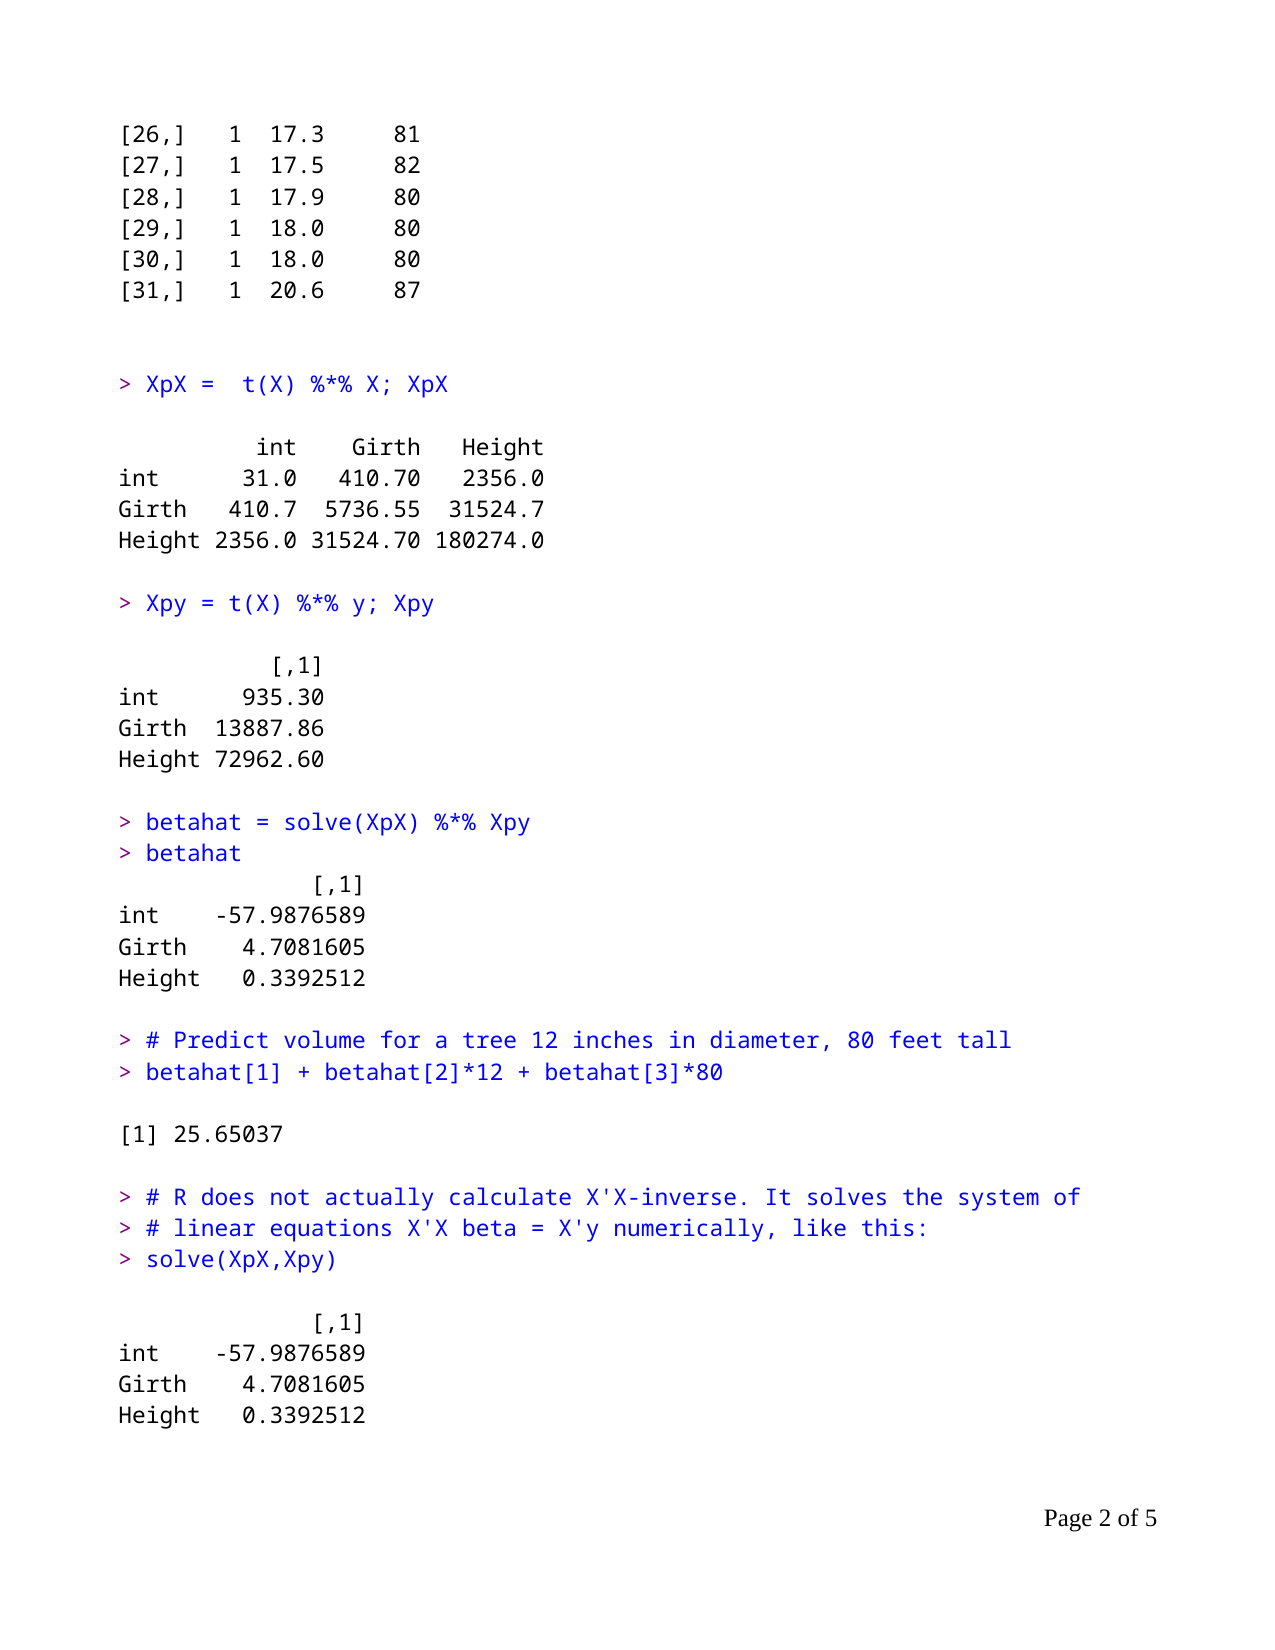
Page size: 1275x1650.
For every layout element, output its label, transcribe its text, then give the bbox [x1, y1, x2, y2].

text > betahat = solve(XpX) %*% Xpy [118, 806, 1157, 837]
text [27,] 1 17.5 82 [118, 149, 1157, 181]
text Height 0.3392512 [118, 1399, 1157, 1431]
text Height 2356.0 31524.70 180274.0 [118, 524, 1157, 556]
text [29,] 1 18.0 80 [118, 212, 1157, 243]
text [,1] [118, 1306, 1157, 1337]
text int -57.9876589 [118, 899, 1157, 931]
text int Girth Height [118, 431, 1157, 462]
text > XpX = t(X) %*% X; XpX [118, 368, 1157, 399]
text Height 72962.60 [118, 743, 1157, 774]
text Girth 13887.86 [118, 712, 1157, 743]
text > solve(XpX,Xpy) [118, 1243, 1157, 1274]
text Girth 410.7 5736.55 31524.7 [118, 493, 1157, 524]
text [1] 25.65037 [118, 1118, 1157, 1149]
text > # Predict volume for a tree 12 inches in diameter, 80 feet tall [118, 1024, 1157, 1056]
text int 935.30 [118, 681, 1157, 712]
text Girth 4.7081605 [118, 931, 1157, 962]
text [31,] 1 20.6 87 [118, 274, 1157, 306]
text > # linear equations X'X beta = X'y numerically, like this: [118, 1212, 1157, 1243]
text > betahat [118, 837, 1157, 868]
text [26,] 1 17.3 81 [118, 118, 1157, 149]
text [,1] [118, 649, 1157, 681]
text [30,] 1 18.0 80 [118, 243, 1157, 274]
text Height 0.3392512 [118, 962, 1157, 993]
text int 31.0 410.70 2356.0 [118, 462, 1157, 493]
text > # R does not actually calculate X'X-inverse. It solves the system of [118, 1181, 1157, 1212]
text > Xpy = t(X) %*% y; Xpy [118, 587, 1157, 618]
text [28,] 1 17.9 80 [118, 181, 1157, 212]
text int -57.9876589 [118, 1337, 1157, 1368]
text Girth 4.7081605 [118, 1368, 1157, 1399]
text [,1] [118, 868, 1157, 899]
text > betahat[1] + betahat[2]*12 + betahat[3]*80 [118, 1056, 1157, 1087]
